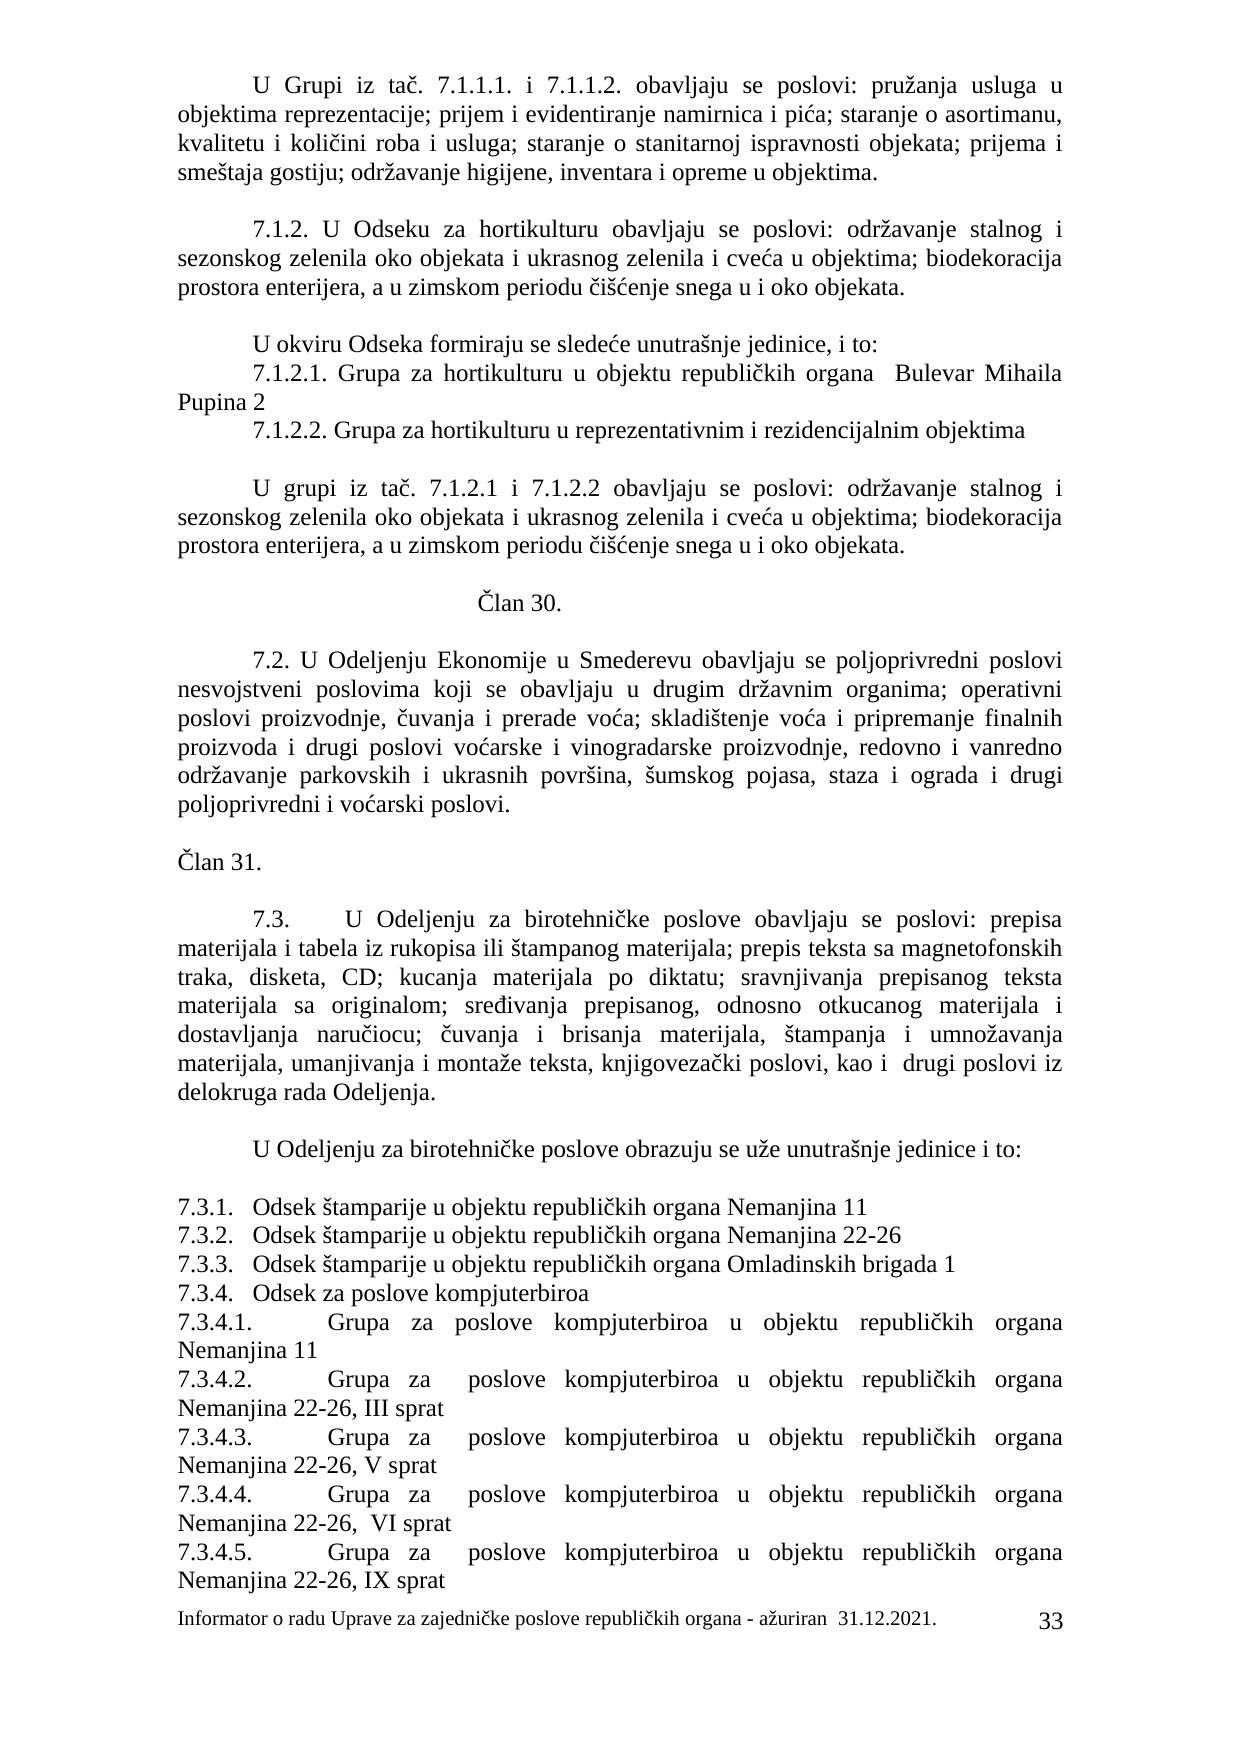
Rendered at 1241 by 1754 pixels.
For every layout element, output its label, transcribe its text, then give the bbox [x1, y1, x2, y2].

text 7.3.3. Odsek štamparije u objektu republičkih organa Omladinskih brigada 1 [177, 1249, 1063, 1278]
text 7.3.4.5. Grupa za poslove kompjuterbiroa u objektu republičkih organa Nemanjina 22-26, IX sprat [177, 1537, 1063, 1594]
text 7.3.1. Odsek štamparije u objektu republičkih organa Nemanjina 11 [177, 1192, 1063, 1220]
text U grupi iz tač. 7.1.2.1 i 7.1.2.2 obavljaju se poslovi: održavanje stalnog i sezonskog zelenila oko objekata i ukrasnog zelenila i cveća u objektima; biodekoracija prostora enterijera, a u zimskom periodu čišćenje snega u i oko objekata. [177, 473, 1063, 559]
text Član 31. [177, 847, 1063, 875]
text U okviru Odseka formiraju se sledeće unutrašnje jedinice, i to: [177, 329, 1063, 358]
text 7.1.2. U Odseku za hortikulturu obavljaju se poslovi: održavanje stalnog i sezonskog zelenila oko objekata i ukrasnog zelenila i cveća u objektima; biodekoracija prostora enterijera, a u zimskom periodu čišćenje snega u i oko objekata. [177, 214, 1063, 300]
text 7.3. U Odeljenju za birotehničke poslove obavljaju se poslovi: prepisa materijala i tabela iz rukopisa ili štampanog materijala; prepis teksta sa magnetofonskih traka, disketa, CD; kucanja materijala po diktatu; sravnjivanja prepisanog teksta materijala sa originalom; sređivanja prepisanog, odnosno otkucanog materijala i dostavljanja naručiocu; čuvanja i brisanja materijala, štampanja i umnožavanja materijala, umanjivanja i montaže teksta, knjigovezački poslovi, kao i drugi poslovi iz delokruga rada Odeljenja. [177, 904, 1063, 1105]
text 7.1.2.2. Grupa za hortikulturu u reprezentativnim i rezidencijalnim objektima [177, 415, 1063, 444]
text U Odeljenju za birotehničke poslove obrazuju se uže unutrašnje jedinice i to: [177, 1134, 1063, 1163]
text 7.3.4.4. Grupa za poslove kompjuterbiroa u objektu republičkih organa Nemanjina 22-26, VI sprat [177, 1479, 1063, 1537]
text 7.2. U Odeljenju Ekonomije u Smederevu obavljaju se poljoprivredni poslovi nesvojstveni poslovima koji se obavljaju u drugim državnim organima; operativni poslovi proizvodnje, čuvanja i prerade voća; skladištenje voća i pripremanje finalnih proizvoda i drugi poslovi voćarske i vinogradarske proizvodnje, redovno i vanredno održavanje parkovskih i ukrasnih površina, šumskog pojasa, staza i ograda i drugi poljoprivredni i voćarski poslovi. [177, 645, 1063, 818]
text U Grupi iz tač. 7.1.1.1. i 7.1.1.2. obavljaju se poslovi: pružanja usluga u objektima reprezentacije; prijem i evidentiranje namirnica i pića; staranje o asortimanu, kvalitetu i količini roba i usluga; staranje o stanitarnoj ispravnosti objekata; prijema i smeštaja gostiju; održavanje higijene, inventara i opreme u objektima. [177, 70, 1063, 185]
text Član 30. [177, 588, 1063, 617]
text 7.3.4. Odsek za poslove kompjuterbiroa [177, 1278, 1063, 1307]
text 7.3.4.3. Grupa za poslove kompjuterbiroa u objektu republičkih organa Nemanjina 22-26, V sprat [177, 1422, 1063, 1479]
text 7.3.4.2. Grupa za poslove kompjuterbiroa u objektu republičkih organa Nemanjina 22-26, III sprat [177, 1364, 1063, 1422]
text 7.3.4.1. Grupa za poslove kompjuterbiroa u objektu republičkih organa Nemanjina 11 [177, 1307, 1063, 1364]
text 7.3.2. Odsek štamparije u objektu republičkih organa Nemanjina 22-26 [177, 1220, 1063, 1249]
text 7.1.2.1. Grupa za hortikulturu u objektu republičkih organa Bulevar Mihaila Pupina 2 [177, 358, 1063, 415]
